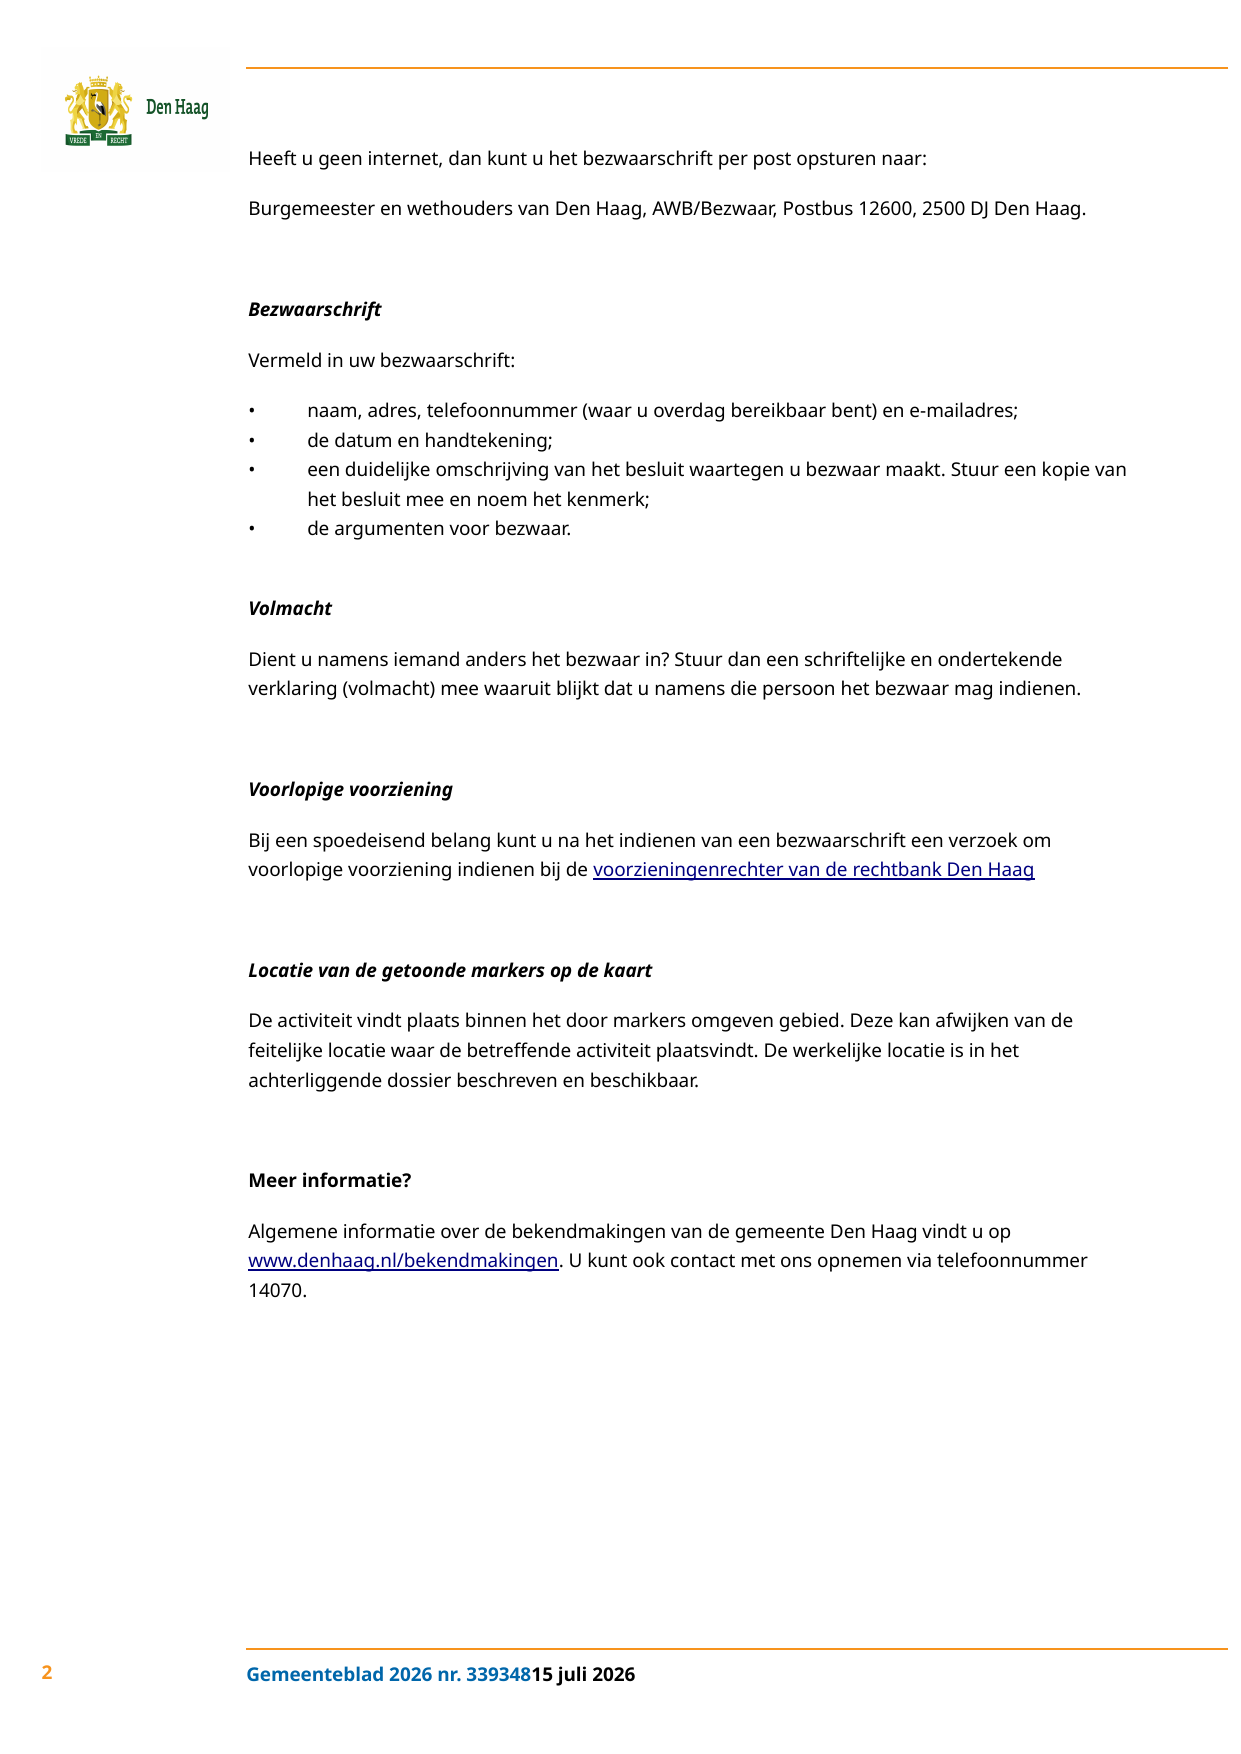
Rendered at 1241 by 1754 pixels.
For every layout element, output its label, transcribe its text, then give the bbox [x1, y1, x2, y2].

list een duidelijke omschrijving van het besluit waartegen u bezwaar maakt. Stuur een kopie van het besluit mee en noem het kenmerk; [248, 456, 1152, 512]
text Volmacht [248, 596, 1152, 621]
text Vermeld in uw bezwaarschrift: [248, 347, 1152, 373]
text De activiteit vindt plaats binnen het door markers omgeven gebied. Deze kan afwijken van de feitelijke locatie waar de betreffende activiteit plaatsvindt. De werkelijke locatie is in het achterliggende dossier beschreven en beschikbaar. [248, 1008, 1152, 1093]
list naam, adres, telefoonnummer (waar u overdag bereikbaar bent) en e-mailadres; [248, 397, 1152, 423]
text Dient u namens iemand anders het bezwaar in? Stuur dan een schriftelijke en ondertekende verklaring (volmacht) mee waaruit blijkt dat u namens die persoon het bezwaar mag indienen. [248, 646, 1152, 701]
text Bij een spoedeisend belang kunt u na het indienen van een bezwaarschrift een verzoek om voorlopige voorziening indienen bij de voorzieningenrechter van de rechtbank Den Haag [248, 827, 1152, 882]
text Burgemeester en wethouders van Den Haag, AWB/Bezwaar, Postbus 12600, 2500 DJ Den Haag. [248, 196, 1152, 221]
list de datum en handtekening; [248, 427, 1152, 453]
picture [41, 47, 231, 172]
text Bezwaarschrift [248, 296, 1152, 322]
text Locatie van de getoonde markers op de kaart [248, 957, 1152, 983]
text Heeft u geen internet, dan kunt u het bezwaarschrift per post opsturen naar: [248, 145, 1152, 171]
text Voorlopige voorziening [248, 776, 1152, 802]
text Meer informatie? [248, 1168, 1152, 1193]
text Algemene informatie over de bekendmakingen van de gemeente Den Haag vindt u op www.denhaag.nl/bekendmakingen. U kunt ook contact met ons opnemen via telefoonnummer 14070. [248, 1218, 1152, 1303]
list de argumenten voor bezwaar. [248, 516, 1152, 541]
